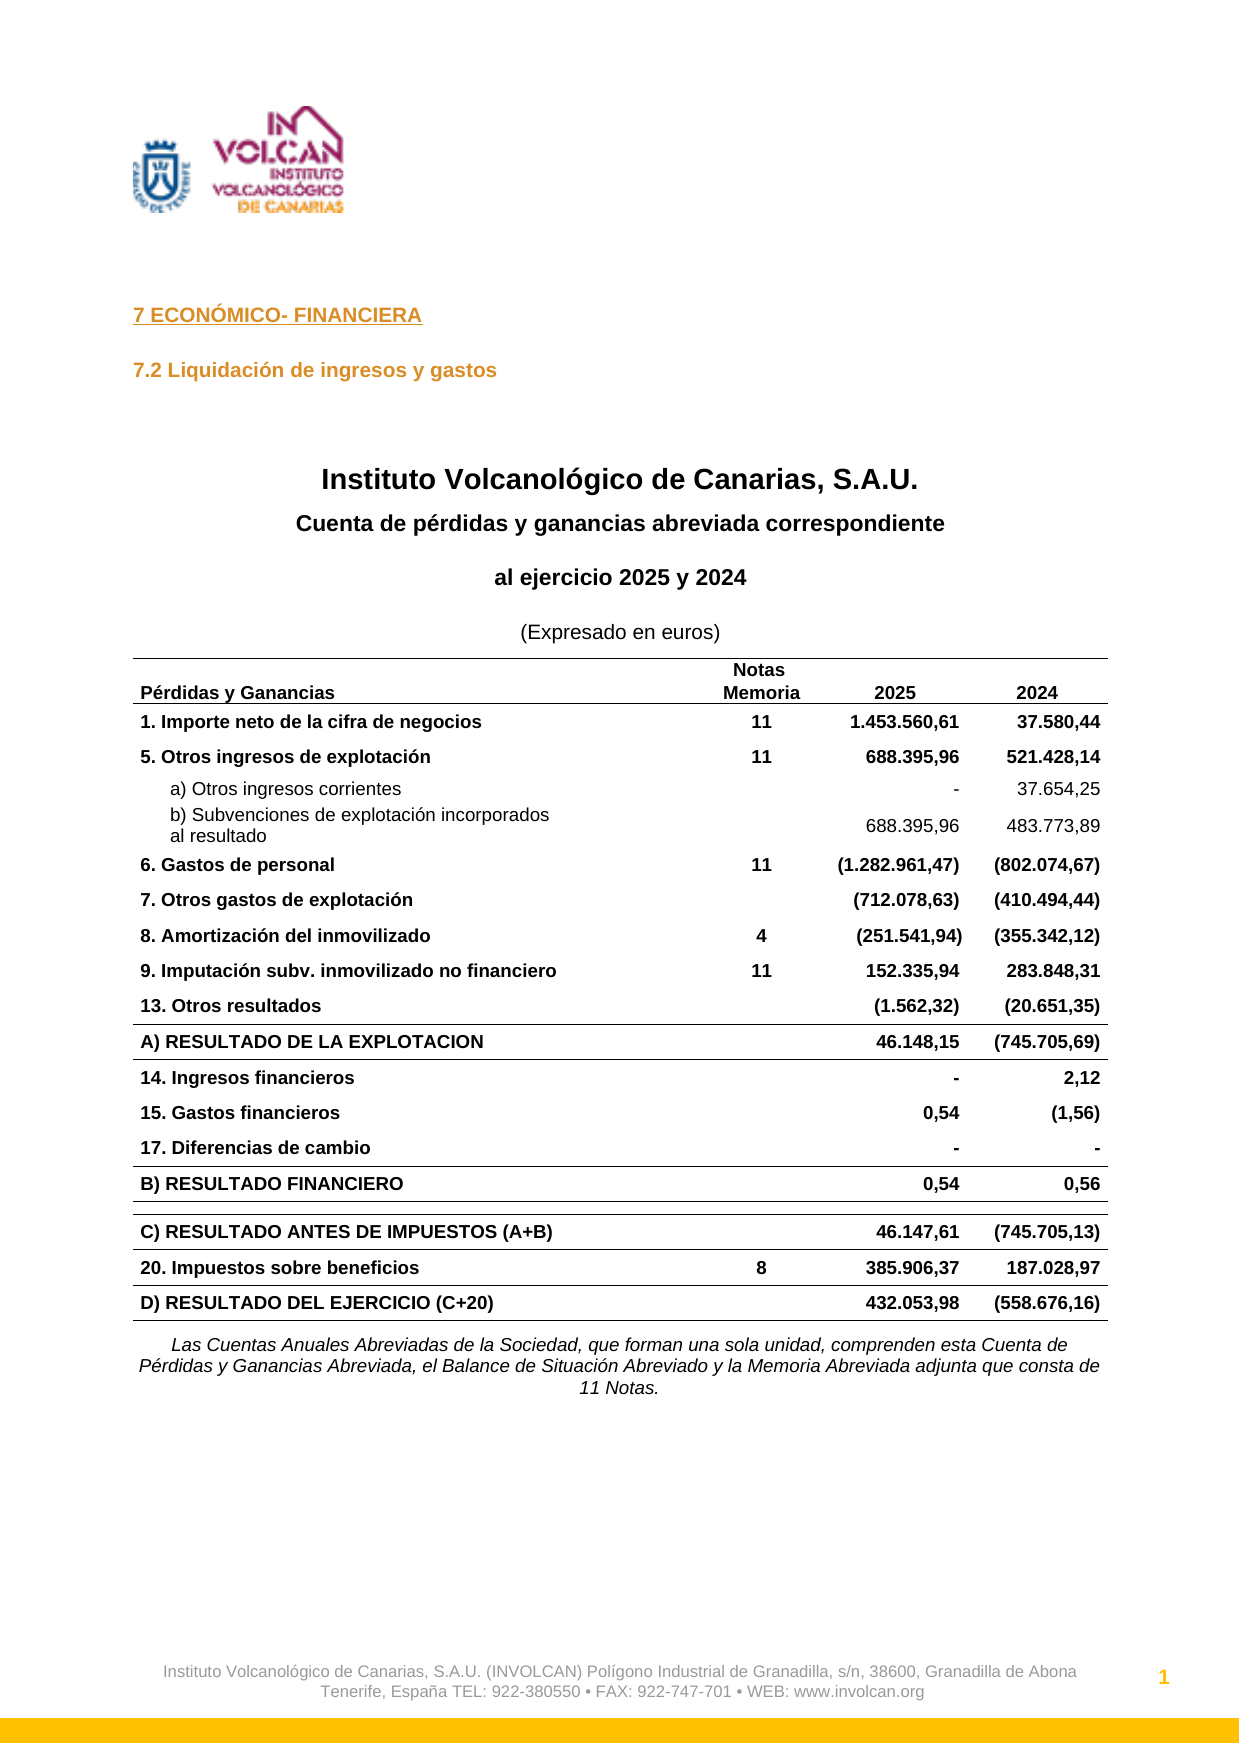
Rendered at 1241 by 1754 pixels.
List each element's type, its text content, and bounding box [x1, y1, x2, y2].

table_cell 20. Impuestos sobre beneficios [133, 1250, 661, 1285]
table_cell - [898, 774, 967, 804]
table_cell 0,54 [824, 1095, 967, 1130]
table_cell [133, 1202, 661, 1214]
table_header 2024 [967, 659, 1028, 695]
table_cell [699, 804, 777, 847]
table_cell 11 [721, 953, 802, 988]
text 7.2 Liquidación de ingresos y gastos [133, 354, 1107, 383]
table_cell 9. Imputación subv. inmovilizado no financiero [133, 953, 661, 988]
table_cell (251.541,94) [824, 918, 967, 953]
table_cell [721, 1060, 823, 1095]
table_cell (745.705,69) [987, 1025, 1107, 1059]
table_cell 14. Ingresos financieros [133, 1060, 661, 1095]
table_cell [721, 1095, 823, 1130]
table_cell 1. Importe neto de la cifra de negocios [133, 704, 699, 739]
table_cell 7. Otros gastos de explotación [133, 882, 661, 918]
table_cell 0,54 [824, 1167, 967, 1201]
table_cell [721, 1215, 823, 1249]
table_cell 8. Amortización del inmovilizado [133, 918, 661, 953]
table_cell 521.428,14 [967, 739, 1107, 774]
table_cell (1.562,32) [924, 989, 967, 1014]
table_cell (355.342,12) [967, 918, 1107, 953]
table_cell - [824, 1060, 967, 1095]
table_cell 6. Gastos de personal [133, 847, 699, 882]
table_cell 688.395,96 [824, 804, 967, 847]
table_cell 46.148,15 [824, 1025, 925, 1059]
table_cell [699, 774, 823, 804]
text Las Cuentas Anuales Abreviadas de la Sociedad, que forman una sola unidad, comprenden esta Cuenta de Pérdidas y Ganancias Abreviada, el Balance de Situación Abreviado y la Memoria Abreviada adjunta que consta de 11 Notas. [133, 1334, 824, 1398]
table_cell 11 [763, 848, 823, 882]
text Las Cuentas Anuales Abreviadas de la Sociedad, que forman una sola unidad, comprenden esta Cuenta de Pérdidas y Ganancias Abreviada, el Balance de Situación Abreviado y la Memoria Abreviada adjunta que consta de 11 Notas. [781, 1334, 1107, 1398]
table_cell 37.580,44 [1012, 704, 1107, 739]
text al ejercicio 2025 y 2024 [133, 562, 1107, 591]
table_cell 4 [801, 918, 823, 930]
table_cell (410.494,44) [967, 882, 1107, 918]
table_cell 46.147,61 [824, 1215, 967, 1249]
text Instituto Volcanológico de Canarias, S.A.U. [133, 462, 1107, 496]
table_cell (1.562,32) [824, 1001, 864, 1024]
table_cell 2,12 [1037, 1060, 1107, 1095]
table_cell 17. Diferencias de cambio [133, 1130, 661, 1166]
table_cell [751, 882, 823, 918]
text (Expresado en euros) [133, 616, 1107, 646]
table_cell B) RESULTADO FINANCIERO [133, 1167, 661, 1201]
table_cell - [967, 1130, 1107, 1166]
table_cell 15. Gastos financieros [133, 1095, 661, 1130]
table_cell (1.282.961,47) [824, 847, 967, 882]
table_cell 13. Otros resultados [133, 989, 661, 1024]
table_cell [967, 1202, 1007, 1214]
table_cell 483.773,89 [967, 804, 1107, 847]
table_cell 187.028,97 [1037, 1254, 1107, 1285]
table_cell (802.074,67) [967, 847, 1107, 882]
table_cell (20.651,35) [967, 989, 1107, 1024]
table_cell (712.078,63) [824, 882, 967, 918]
table_cell [967, 1083, 987, 1095]
table_cell a) Otros ingresos corrientes [133, 774, 699, 804]
table_header 2025 [824, 659, 967, 703]
table_cell 1.453.560,61 [824, 704, 951, 739]
table_cell [721, 1202, 823, 1214]
table_cell 283.848,31 [967, 953, 1107, 988]
table_cell (745.705,13) [967, 1215, 989, 1231]
table_header Pérdidas y Ganancias [133, 659, 699, 703]
table_cell Memoria [699, 681, 823, 703]
table_header Notas [699, 659, 823, 681]
table_cell [721, 1286, 823, 1320]
table_cell D) RESULTADO DEL EJERCICIO (C+20) [133, 1286, 661, 1320]
table_cell 152.335,94 [862, 953, 967, 988]
table_cell 385.906,37 [824, 1250, 940, 1285]
table_cell 37.654,25 [967, 774, 1107, 804]
text 7 ECONÓMICO- FINANCIERA [133, 299, 1107, 329]
table_cell C) RESULTADO ANTES DE IMPUESTOS (A+B) [133, 1215, 661, 1249]
table_cell - [824, 1130, 967, 1166]
table_cell (558.676,16) [967, 1286, 1107, 1320]
table_cell 11 [699, 739, 823, 774]
table_cell 432.053,98 [824, 1286, 891, 1320]
text Cuenta de pérdidas y ganancias abreviada correspondiente [133, 508, 1107, 537]
table_cell (1,56) [967, 1095, 1107, 1130]
table_cell 11 [699, 704, 823, 739]
table_cell [721, 1167, 823, 1201]
table_cell 5. Otros ingresos de explotación [133, 739, 699, 774]
table_cell [824, 1202, 967, 1214]
table_cell 0,56 [967, 1167, 1055, 1201]
table_header 2024 [1074, 659, 1107, 703]
table_cell [721, 1130, 823, 1166]
table_cell 688.395,96 [824, 739, 890, 774]
table_cell [721, 989, 823, 1024]
table_cell b) Subvenciones de explotación incorporados al resultado [133, 804, 699, 847]
table_cell 4 [721, 941, 741, 953]
table_cell [721, 1025, 823, 1059]
table_cell 8 [721, 1250, 823, 1285]
table_cell A) RESULTADO DE LA EXPLOTACION [133, 1025, 661, 1059]
